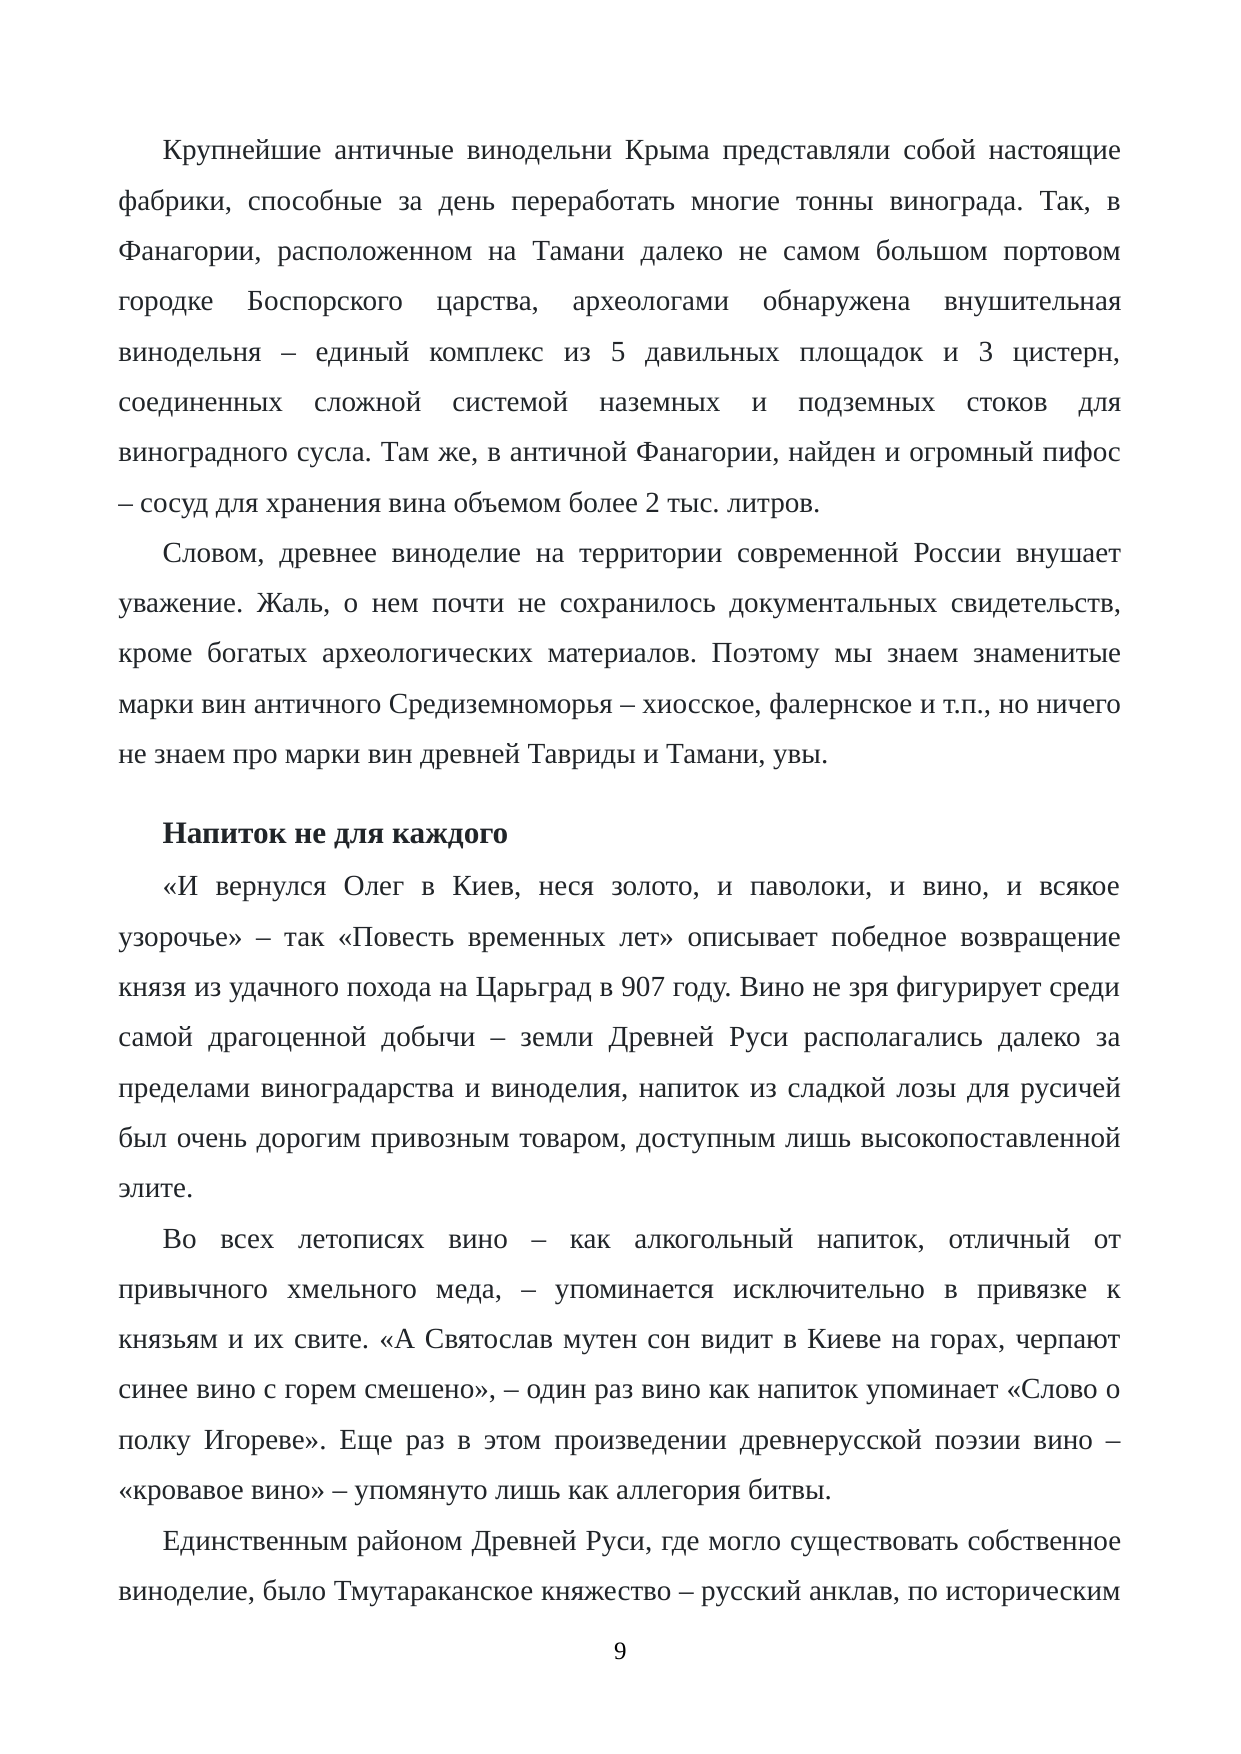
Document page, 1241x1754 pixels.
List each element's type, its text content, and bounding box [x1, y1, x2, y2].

text Словом, древнее виноделие на территории современной России внушает уважение. Жаль, о нем почти не сохранилось документальных свидетельств, кроме богатых археологических материалов. Поэтому мы знаем знаменитые марки вин античного Средиземноморья – хиосское, фалернское и т.п., но ничего не знаем про марки вин древней Тавриды и Тамани, увы. [118, 535, 1122, 770]
text Напиток не для каждого [118, 815, 1122, 851]
text Во всех летописях вино – как алкогольный напиток, отличный от привычного хмельного меда, – упоминается исключительно в привязке к князьям и их свите. «А Святослав мутен сон видит в Киеве на горах, черпают синее вино с горем смешено», – один раз вино как напиток упоминает «Слово о полку Игореве». Еще раз в этом произведении древнерусской поэзии вино – «кровавое вино» – упомянуто лишь как аллегория битвы. [118, 1221, 1122, 1506]
text Крупнейшие античные винодельни Крыма представляли собой настоящие фабрики, способные за день переработать многие тонны винограда. Так, в Фанагории, расположенном на Тамани далеко не самом большом портовом городке Боспорского царства, археологами обнаружена внушительная винодельня – единый комплекс из 5 давильных площадок и 3 цистерн, соединенных сложной системой наземных и подземных стоков для виноградного сусла. Там же, в античной Фанагории, найден и огромный пифос – сосуд для хранения вина объемом более 2 тыс. литров. [118, 132, 1122, 518]
text Единственным районом Древней Руси, где могло существовать собственное виноделие, было Тмутараканское княжество – русский анклав, по историческим [118, 1523, 1122, 1606]
text «И вернулся Олег в Киев, неся золото, и паволоки, и вино, и всякое узорочье» – так «Повесть временных лет» описывает победное возвращение князя из удачного похода на Царьград в 907 году. Вино не зря фигурирует среди самой драгоценной добычи – земли Древней Руси располагались далеко за пределами виноградарства и виноделия, напиток из сладкой лозы для русичей был очень дорогим привозным товаром, доступным лишь высокопоставленной элите. [118, 868, 1122, 1204]
